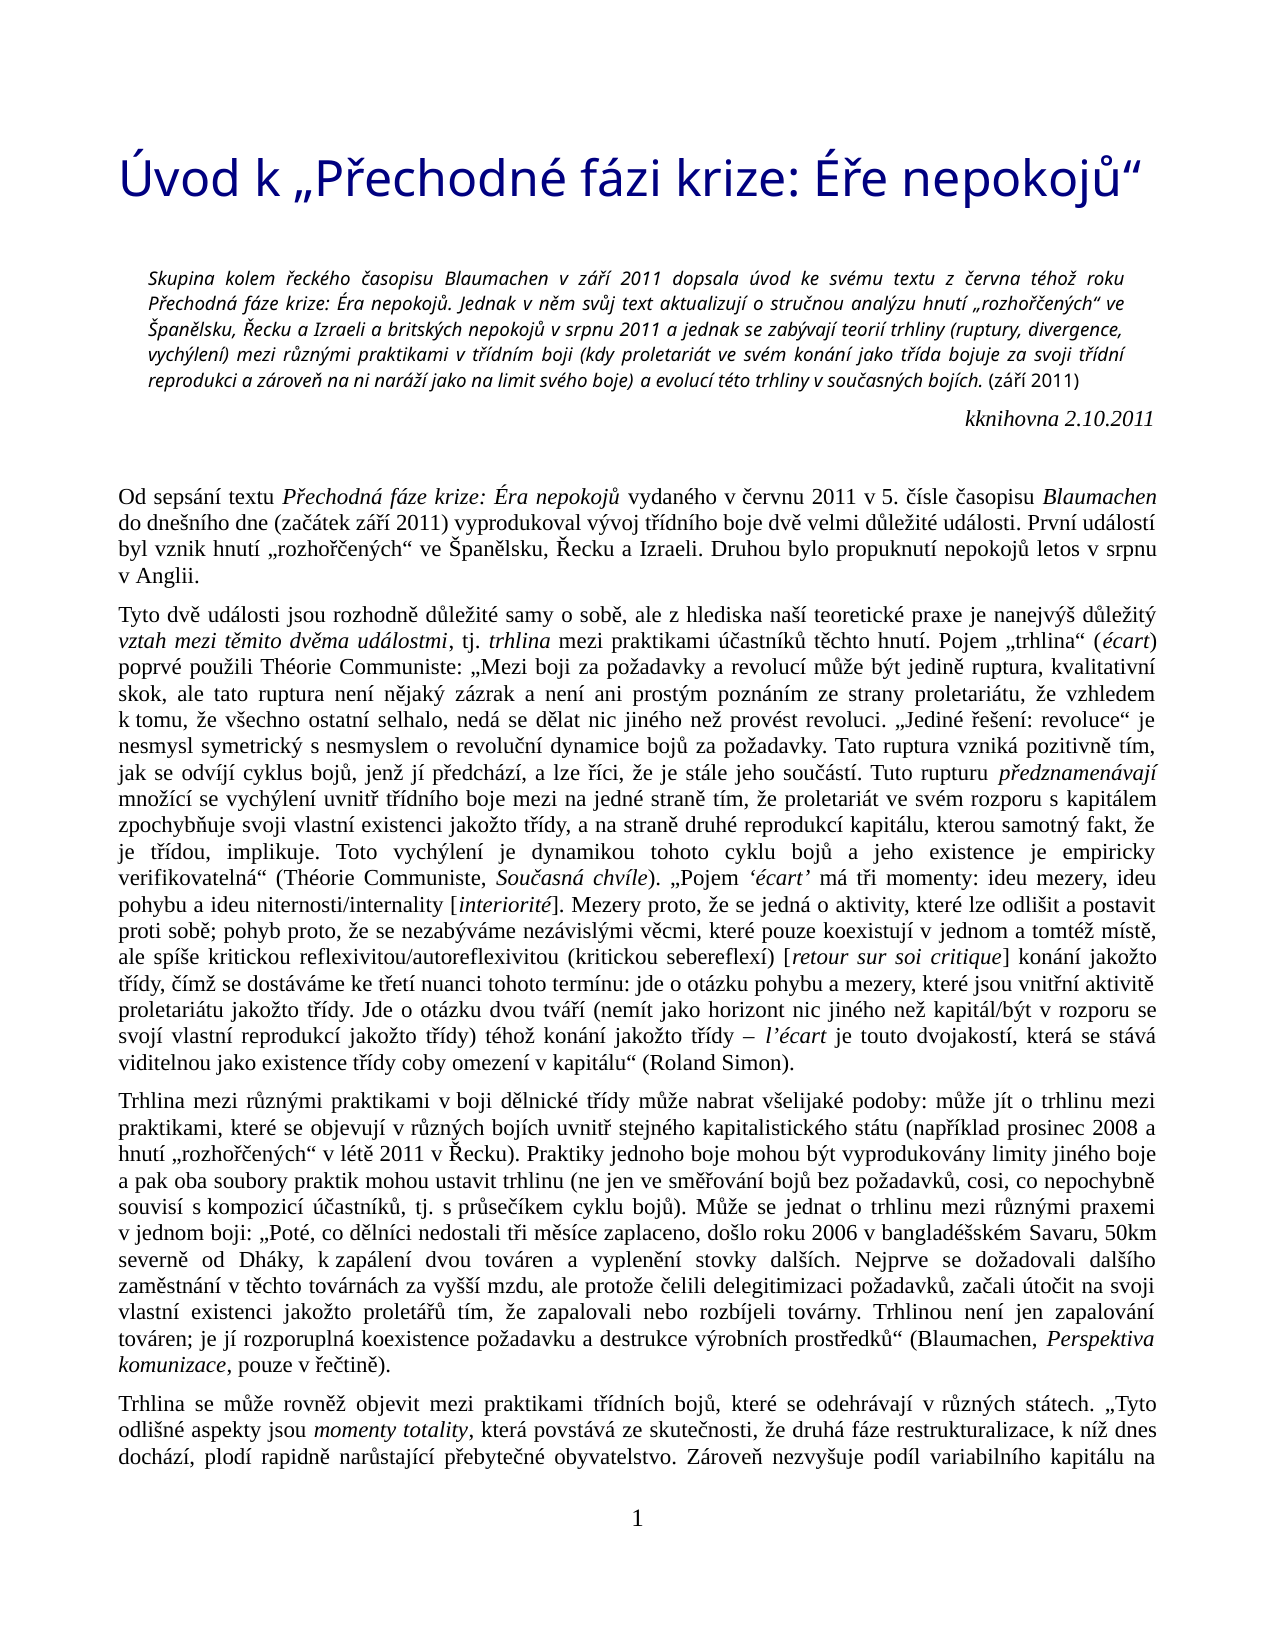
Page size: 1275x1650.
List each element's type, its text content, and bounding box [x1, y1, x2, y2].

text Od sepsání textu Přechodná fáze krize: Éra nepokojů vydaného v červnu 2011 v 5. čísle časopisu Blaumachen do dnešního dne (začátek září 2011) vyprodukoval vývoj třídního boje dvě velmi důležité události. První událostí byl vznik hnutí „rozhořčených“ ve Španělsku, Řecku a Izraeli. Druhou bylo propuknutí nepokojů letos v srpnu v Anglii. [118, 483, 1157, 588]
subtitle Úvod k „Přechodné fázi krize: Éře nepokojů“ [118, 143, 1157, 211]
text Skupina kolem řeckého časopisu Blaumachen v září 2011 dopsala úvod ke svému textu z června téhož roku Přechodná fáze krize: Éra nepokojů. Jednak v něm svůj text aktualizují o stručnou analýzu hnutí „rozhořčených“ ve Španělsku, Řecku a Izraeli a britských nepokojů v srpnu 2011 a jednak se zabývají teorií trhliny (ruptury, divergence, vychýlení) mezi různými praktikami v třídním boji (kdy proletariát ve svém konání jako třída bojuje za svoji třídní reprodukci a zároveň na ni naráží jako na limit svého boje) a evolucí této trhliny v současných bojích. (září 2011) [148, 265, 1127, 393]
text Trhlina mezi různými praktikami v boji dělnické třídy může nabrat všelijaké podoby: může jít o trhlinu mezi praktikami, které se objevují v různých bojích uvnitř stejného kapitalistického státu (například prosinec 2008 a hnutí „rozhořčených“ v létě 2011 v Řecku). Praktiky jednoho boje mohou být vyprodukovány limity jiného boje a pak oba soubory praktik mohou ustavit trhlinu (ne jen ve směřování bojů bez požadavků, cosi, co nepochybně souvisí s kompozicí účastníků, tj. s průsečíkem cyklu bojů). Může se jednat o trhlinu mezi různými praxemi v jednom boji: „Poté, co dělníci nedostali tři měsíce zaplaceno, došlo roku 2006 v bangladéšském Savaru, 50km severně od Dháky, k zapálení dvou továren a vyplenění stovky dalších. Nejprve se dožadovali dalšího zaměstnání v těchto továrnách za vyšší mzdu, ale protože čelili delegitimizaci požadavků, začali útočit na svoji vlastní existenci jakožto proletářů tím, že zapalovali nebo rozbíjeli továrny. Trhlinou není jen zapalování továren; je jí rozporuplná koexistence požadavku a destrukce výrobních prostředků“ (Blaumachen, Perspektiva komunizace, pouze v řečtině). [118, 1088, 1157, 1377]
text Tyto dvě události jsou rozhodně důležité samy o sobě, ale z hlediska naší teoretické praxe je nanejvýš důležitý vztah mezi těmito dvěma událostmi, tj. trhlina mezi praktikami účastníků těchto hnutí. Pojem „trhlina“ (écart) poprvé použili Théorie Communiste: „Mezi boji za požadavky a revolucí může být jedině ruptura, kvalitativní skok, ale tato ruptura není nějaký zázrak a není ani prostým poznáním ze strany proletariátu, že vzhledem k tomu, že všechno ostatní selhalo, nedá se dělat nic jiného než provést revoluci. „Jediné řešení: revoluce“ je nesmysl symetrický s nesmyslem o revoluční dynamice bojů za požadavky. Tato ruptura vzniká pozitivně tím, jak se odvíjí cyklus bojů, jenž jí předchází, a lze říci, že je stále jeho součástí. Tuto rupturu předznamenávají množící se vychýlení uvnitř třídního boje mezi na jedné straně tím, že proletariát ve svém rozporu s kapitálem zpochybňuje svoji vlastní existenci jakožto třídy, a na straně druhé reprodukcí kapitálu, kterou samotný fakt, že je třídou, implikuje. Toto vychýlení je dynamikou tohoto cyklu bojů a jeho existence je empiricky verifikovatelná“ (Théorie Communiste, Současná chvíle). „Pojem ‘écart’ má tři momenty: ideu mezery, ideu pohybu a ideu niternosti/internality [interiorité]. Mezery proto, že se jedná o aktivity, které lze odlišit a postavit proti sobě; pohyb proto, že se nezabýváme nezávislými věcmi, které pouze koexistují v jednom a tomtéž místě, ale spíše kritickou reflexivitou/autoreflexivitou (kritickou sebereflexí) [retour sur soi critique] konání jakožto třídy, čímž se dostáváme ke třetí nuanci tohoto termínu: jde o otázku pohybu a mezery, které jsou vnitřní aktivitě proletariátu jakožto třídy. Jde o otázku dvou tváří (nemít jako horizont nic jiného než kapitál/být v rozporu se svojí vlastní reprodukcí jakožto třídy) téhož konání jakožto třídy – l’écart je touto dvojakostí, která se stává viditelnou jako existence třídy coby omezení v kapitálu“ (Roland Simon). [118, 601, 1157, 1075]
text Trhlina se může rovněž objevit mezi praktikami třídních bojů, které se odehrávají v různých státech. „Tyto odlišné aspekty jsou momenty totality, která povstává ze skutečnosti, že druhá fáze restrukturalizace, k níž dnes dochází, plodí rapidně narůstající přebytečné obyvatelstvo. Zároveň nezvyšuje podíl variabilního kapitálu na [118, 1390, 1157, 1469]
text kknihovna 2.10.2011 [118, 405, 1157, 431]
